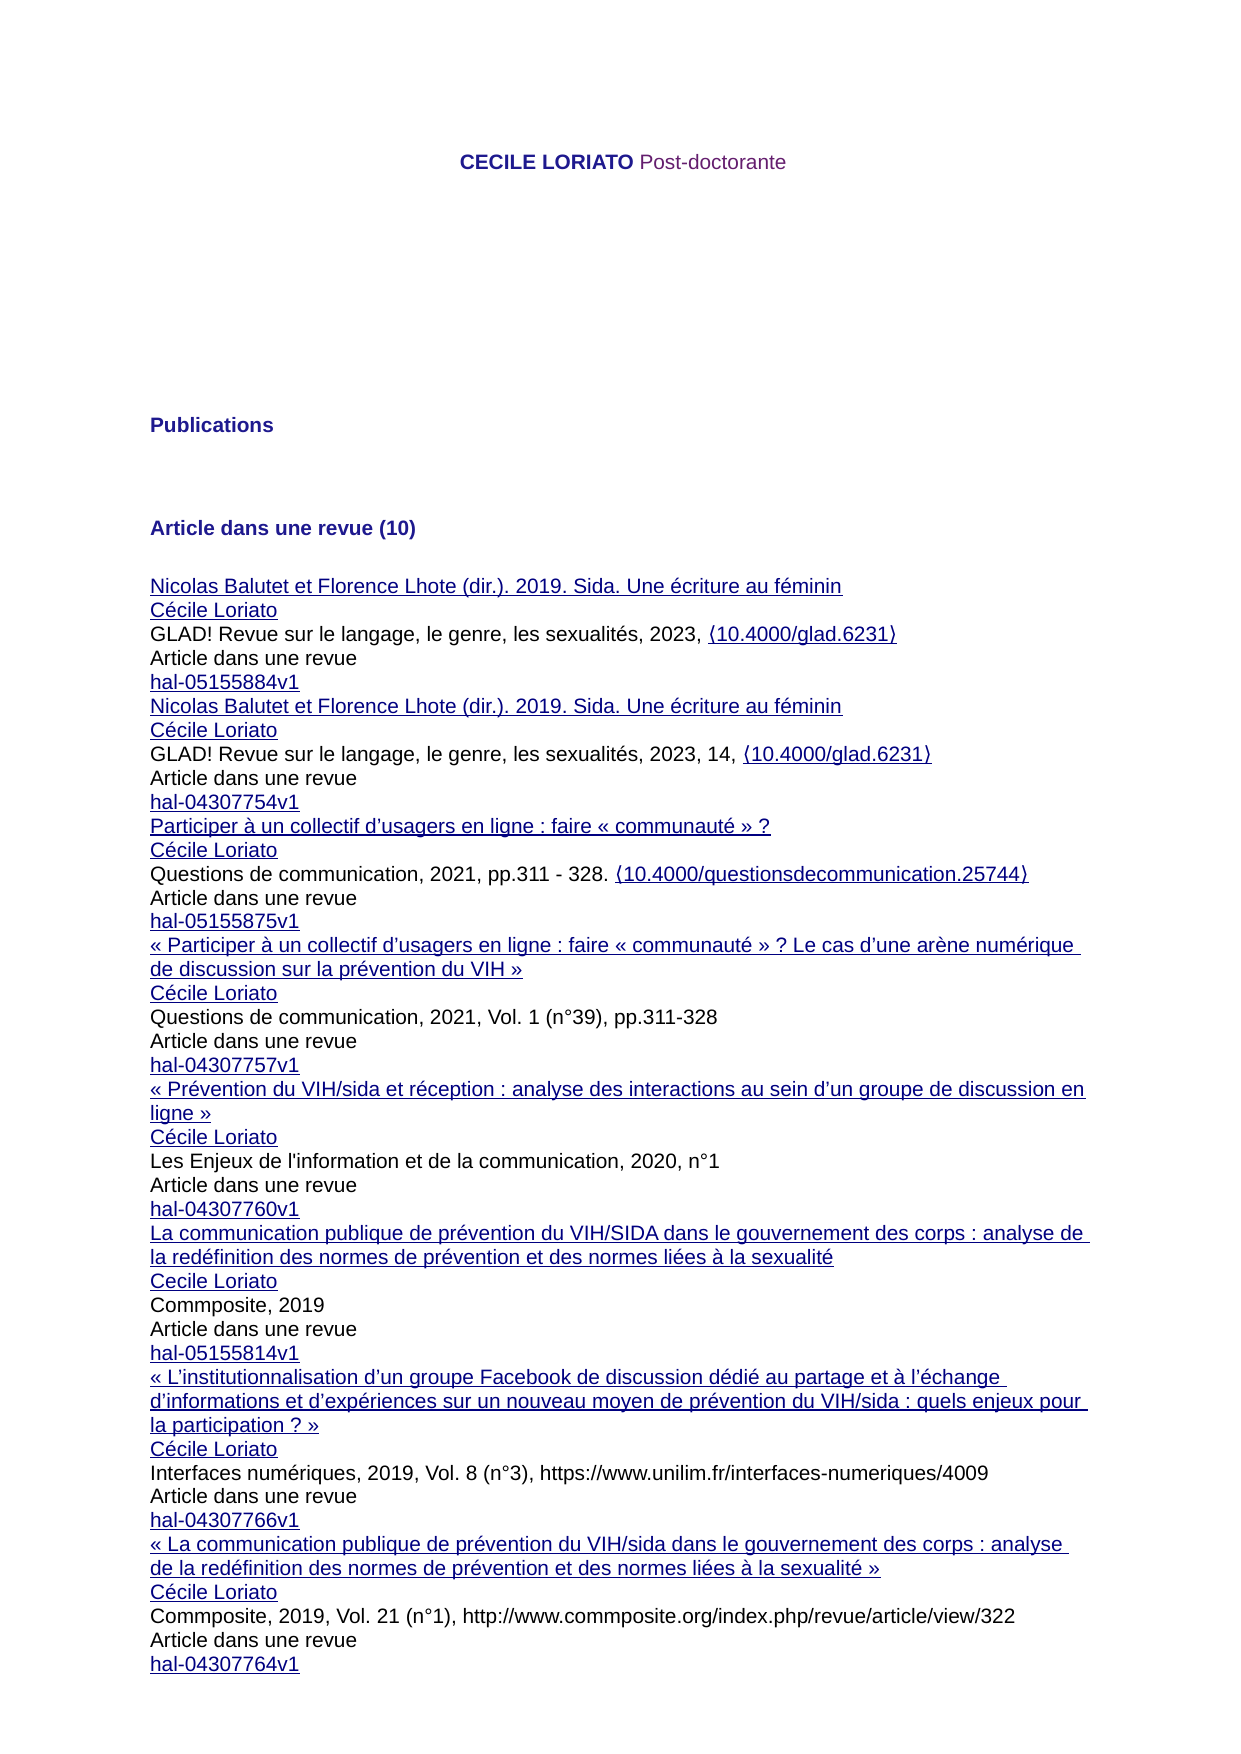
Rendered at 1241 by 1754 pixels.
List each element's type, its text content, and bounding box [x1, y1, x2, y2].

subtitle Article dans une revue (10) [150, 516, 1090, 539]
subtitle Publications [150, 412, 1090, 436]
table_cell « Prévention du VIH/sida et réception : analyse des interactions au sein d’un groupe de discussion en ligne » Cécile Loriato Les Enjeux de l'information et de la communication, 2020, n°1 Article dans une revue hal-04307760v1 [150, 1077, 1090, 1221]
table_header Nicolas Balutet et Florence Lhote (dir.). 2019. Sida. Une écriture au féminin Cécile Loriato GLAD! Revue sur le langage, le genre, les sexualités, 2023, ⟨10.4000/glad.6231⟩ Article dans une revue hal-05155884v1 [150, 574, 1090, 694]
table_cell Participer à un collectif d’usagers en ligne : faire « communauté » ? Cécile Loriato Questions de communication, 2021, pp.311 - 328. ⟨10.4000/questionsdecommunication.25744⟩ Article dans une revue hal-05155875v1 [150, 814, 1090, 933]
table_cell Nicolas Balutet et Florence Lhote (dir.). 2019. Sida. Une écriture au féminin Cécile Loriato GLAD! Revue sur le langage, le genre, les sexualités, 2023, 14, ⟨10.4000/glad.6231⟩ Article dans une revue hal-04307754v1 [150, 694, 1090, 813]
table_cell « L’institutionnalisation d’un groupe Facebook de discussion dédié au partage et à l’échange d’informations et d’expériences sur un nouveau moyen de prévention du VIH/sida : quels enjeux pour la participation ? » Cécile Loriato Interfaces numériques, 2019, Vol. 8 (n°3), https://www.unilim.fr/interfaces-numeriques/4009 Article dans une revue hal-04307766v1 [150, 1365, 1090, 1532]
table_cell la redéfinition des normes de prévention et des normes liées à la sexualité Cecile Loriato Commposite, 2019 Article dans une revue hal-05155814v1 [150, 1243, 1090, 1364]
table_cell La communication publique de prévention du VIH/SIDA dans le gouvernement des corps : analyse de [150, 1221, 1090, 1242]
table_cell « Participer à un collectif d’usagers en ligne : faire « communauté » ? Le cas d’une arène numérique de discussion sur la prévention du VIH » Cécile Loriato Questions de communication, 2021, Vol. 1 (n°39), pp.311-328 Article dans une revue hal-04307757v1 [150, 933, 1090, 1077]
table_cell « La communication publique de prévention du VIH/sida dans le gouvernement des corps : analyse de la redéfinition des normes de prévention et des normes liées à la sexualité » Cécile Loriato Commposite, 2019, Vol. 21 (n°1), http://www.commposite.org/index.php/revue/article/view/322 Article dans une revue hal-04307764v1 [150, 1532, 1090, 1676]
subtitle CECILE LORIATO Post-doctorante [150, 150, 1090, 174]
